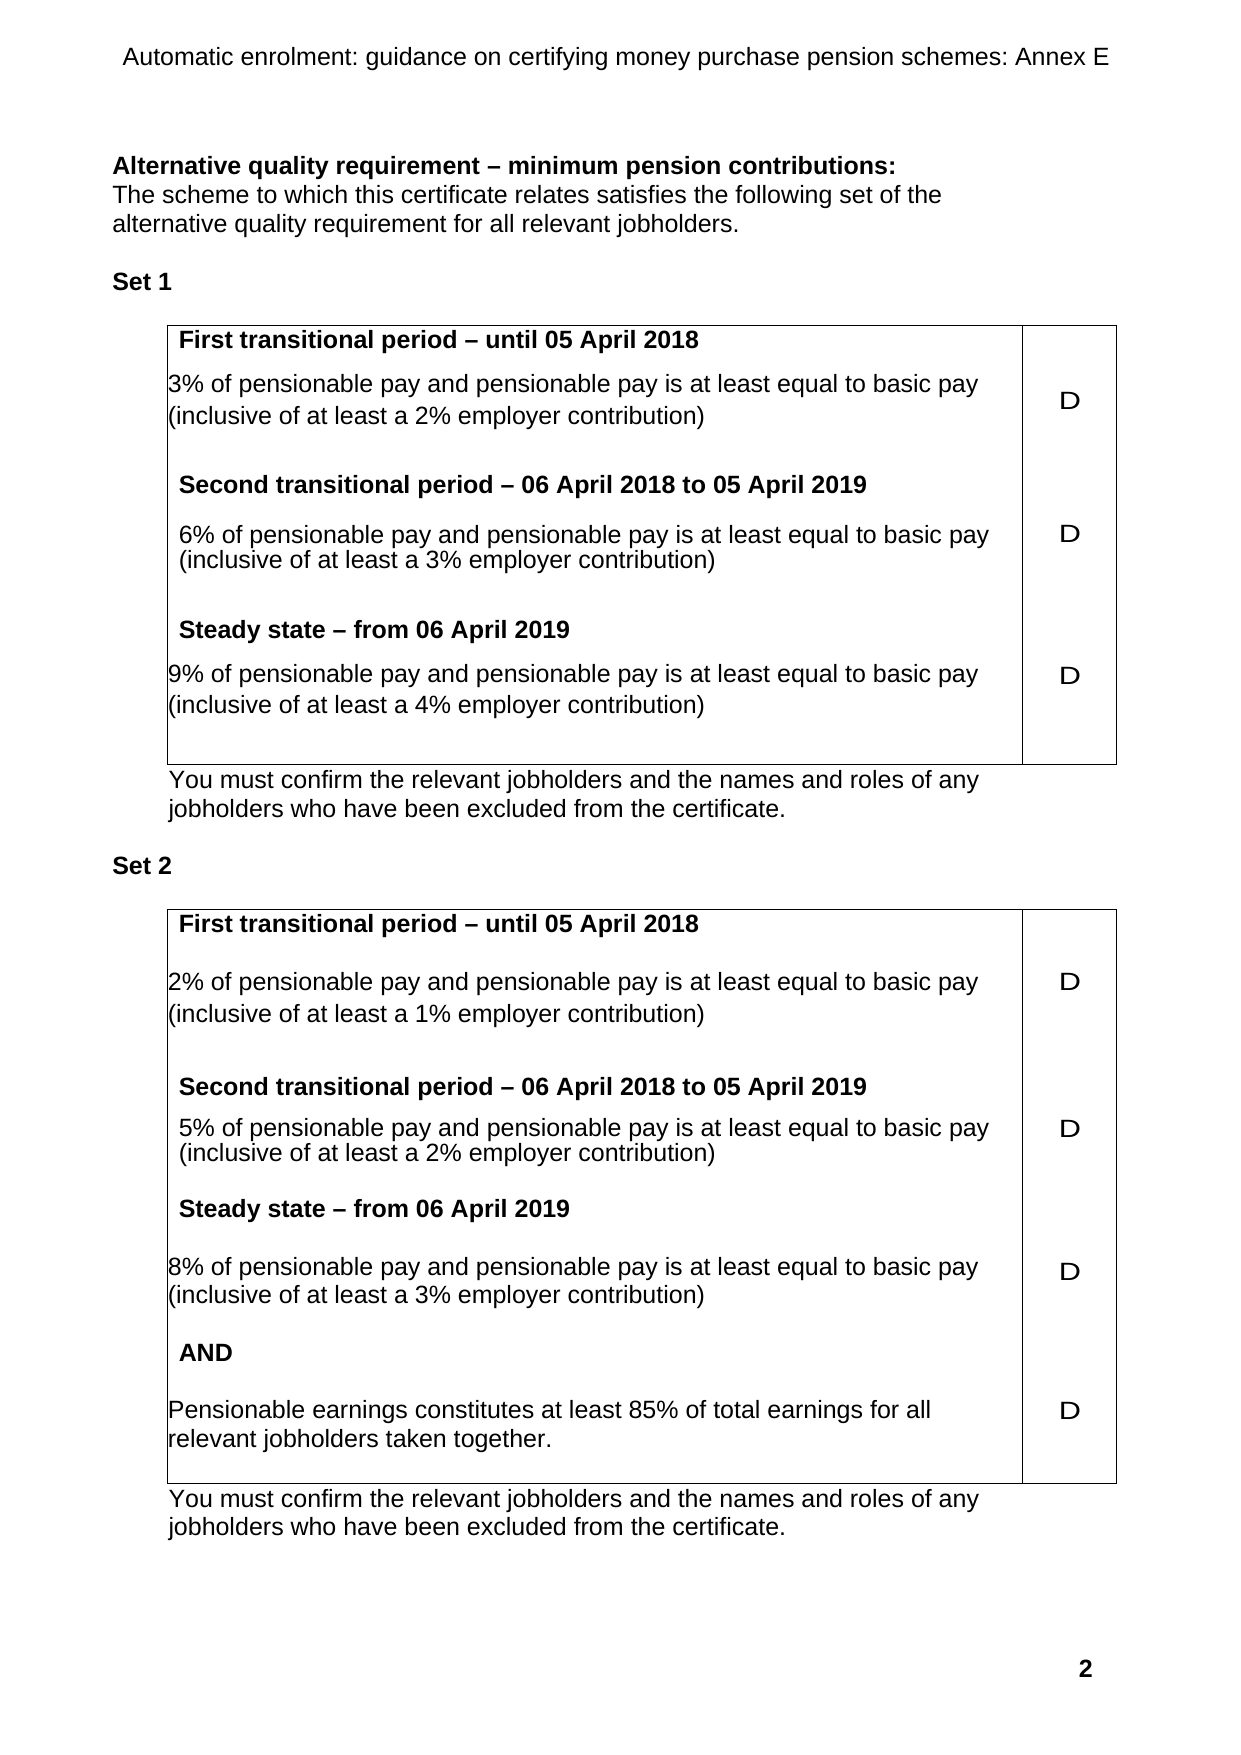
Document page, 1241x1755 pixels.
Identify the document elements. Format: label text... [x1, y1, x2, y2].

text The scheme to which this certificate relates satisfies the following set of the alternative quality requirement for all relevant jobholders. [112, 180, 1055, 238]
table_header D D D [1023, 326, 1116, 764]
subtitle Set 2 [112, 851, 1118, 880]
text You must confirm the relevant jobholders and the names and roles of any jobholders who have been excluded from the certificate. [168, 765, 1092, 822]
table_header D D D D [1023, 910, 1116, 1482]
table_header First transitional period – until 05 April 2018 2% of pensionable pay and pensionable pay is at least equal to basic pay (inclusive of at least a 1% employer contribution) Second transitional period – 06 April 2018 to 05 April 2019 5% of pensionable pay and pensionable pay is at least equal to basic pay (inclusive of at least a 2% employer contribution) Steady state – from 06 April 2019 8% of pensionable pay and pensionable pay is at least equal to basic pay (inclusive of at least a 3% employer contribution) AND Pensionable earnings constitutes at least 85% of total earnings for all relevant jobholders taken together. [168, 910, 1022, 1482]
subtitle Set 1 [112, 267, 1118, 296]
table_header First transitional period – until 05 April 2018 3% of pensionable pay and pensionable pay is at least equal to basic pay (inclusive of at least a 2% employer contribution) Second transitional period – 06 April 2018 to 05 April 2019 6% of pensionable pay and pensionable pay is at least equal to basic pay (inclusive of at least a 3% employer contribution) Steady state – from 06 April 2019 9% of pensionable pay and pensionable pay is at least equal to basic pay (inclusive of at least a 4% employer contribution) [168, 326, 1022, 764]
subtitle Alternative quality requirement – minimum pension contributions: [112, 152, 1118, 180]
text You must confirm the relevant jobholders and the names and roles of any jobholders who have been excluded from the certificate. [168, 1484, 1092, 1541]
